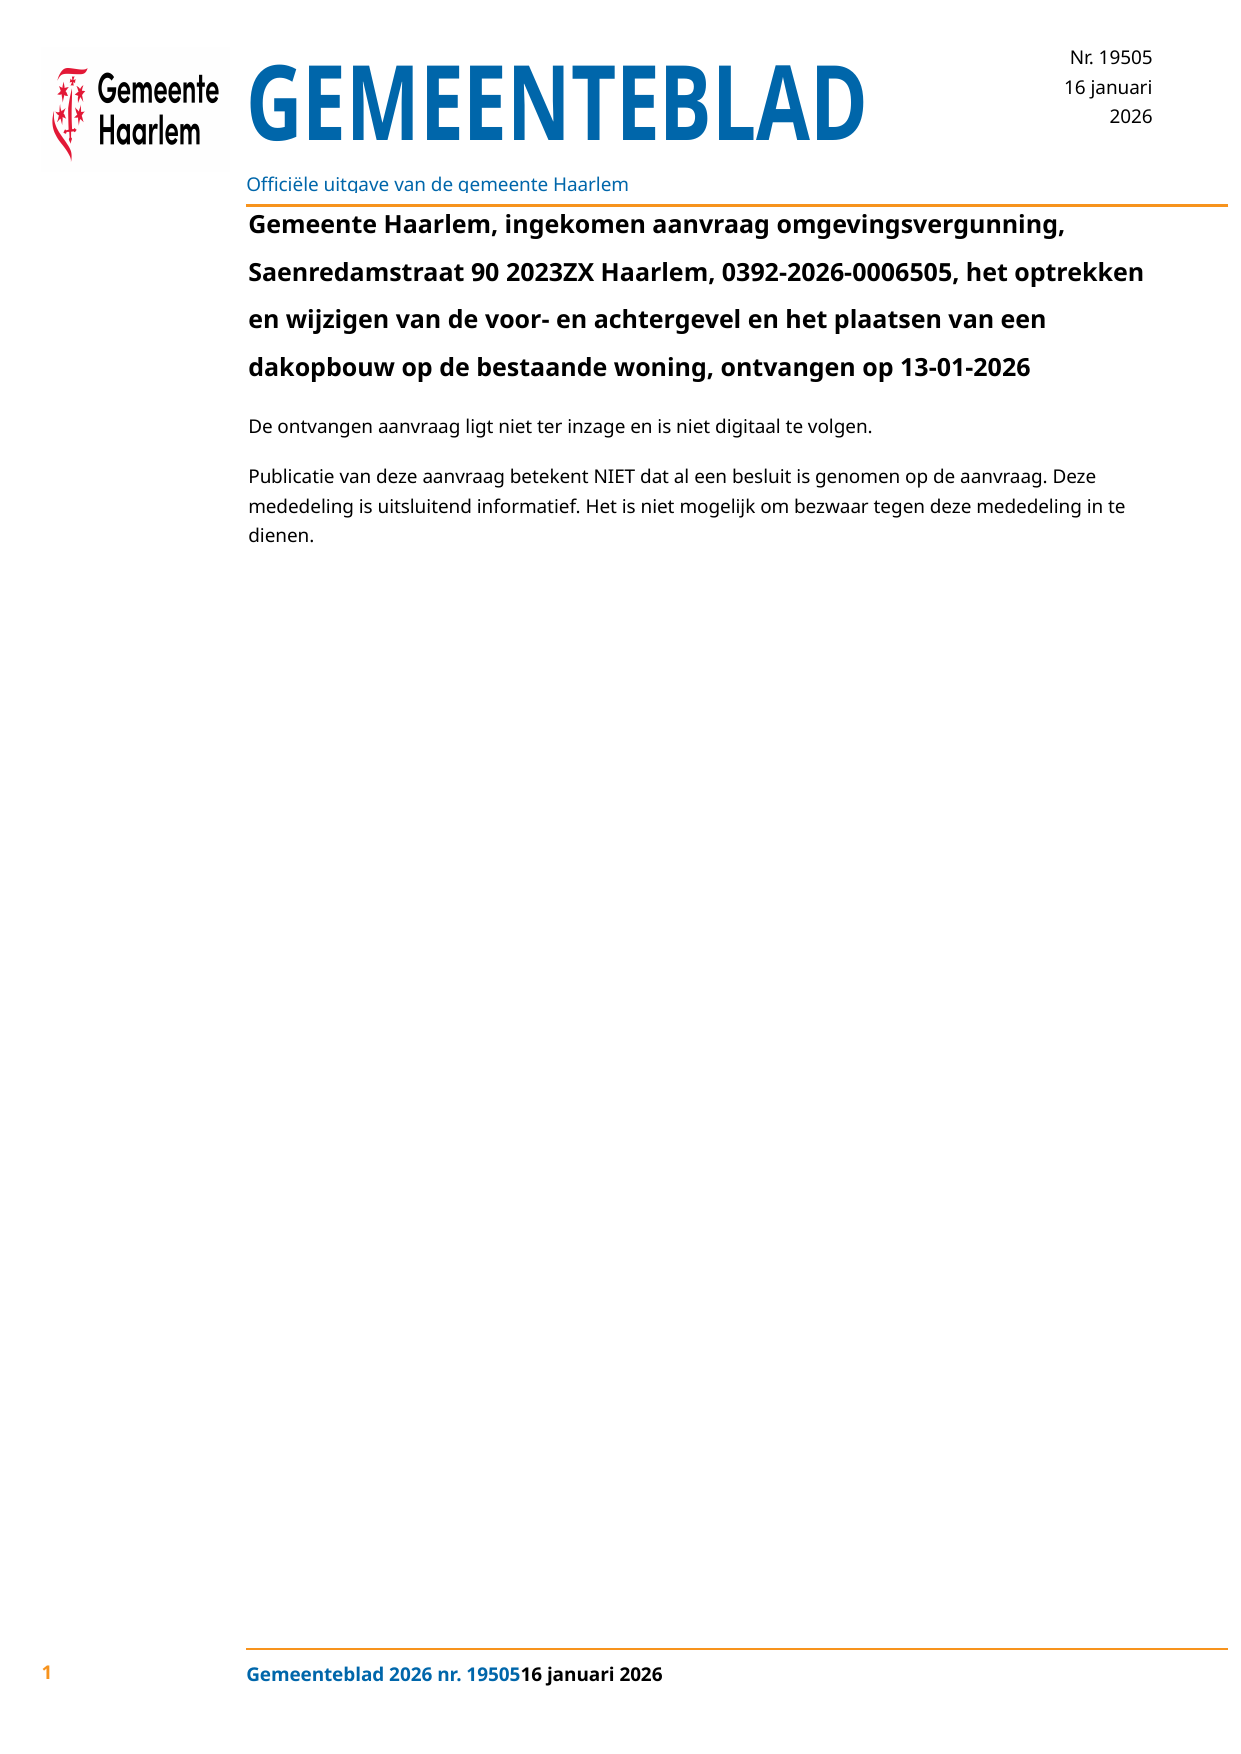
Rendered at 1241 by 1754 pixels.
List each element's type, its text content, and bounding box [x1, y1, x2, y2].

text Publicatie van deze aanvraag betekent NIET dat al een besluit is genomen op de aanvraag. Deze mededeling is uitsluitend informatief. Het is niet mogelijk om bezwaar tegen deze mededeling in te dienen. [248, 463, 1152, 548]
picture [41, 47, 231, 172]
text Gemeente Haarlem, ingekomen aanvraag omgevingsvergunning, Saenredamstraat 90 2023ZX Haarlem, 0392-2026-0006505, het optrekken en wijzigen van de voor- en achtergevel en het plaatsen van een dakopbouw op de bestaande woning, ontvangen op 13-01-2026 [248, 207, 1152, 384]
text De ontvangen aanvraag ligt niet ter inzage en is niet digitaal te volgen. [248, 413, 1152, 439]
